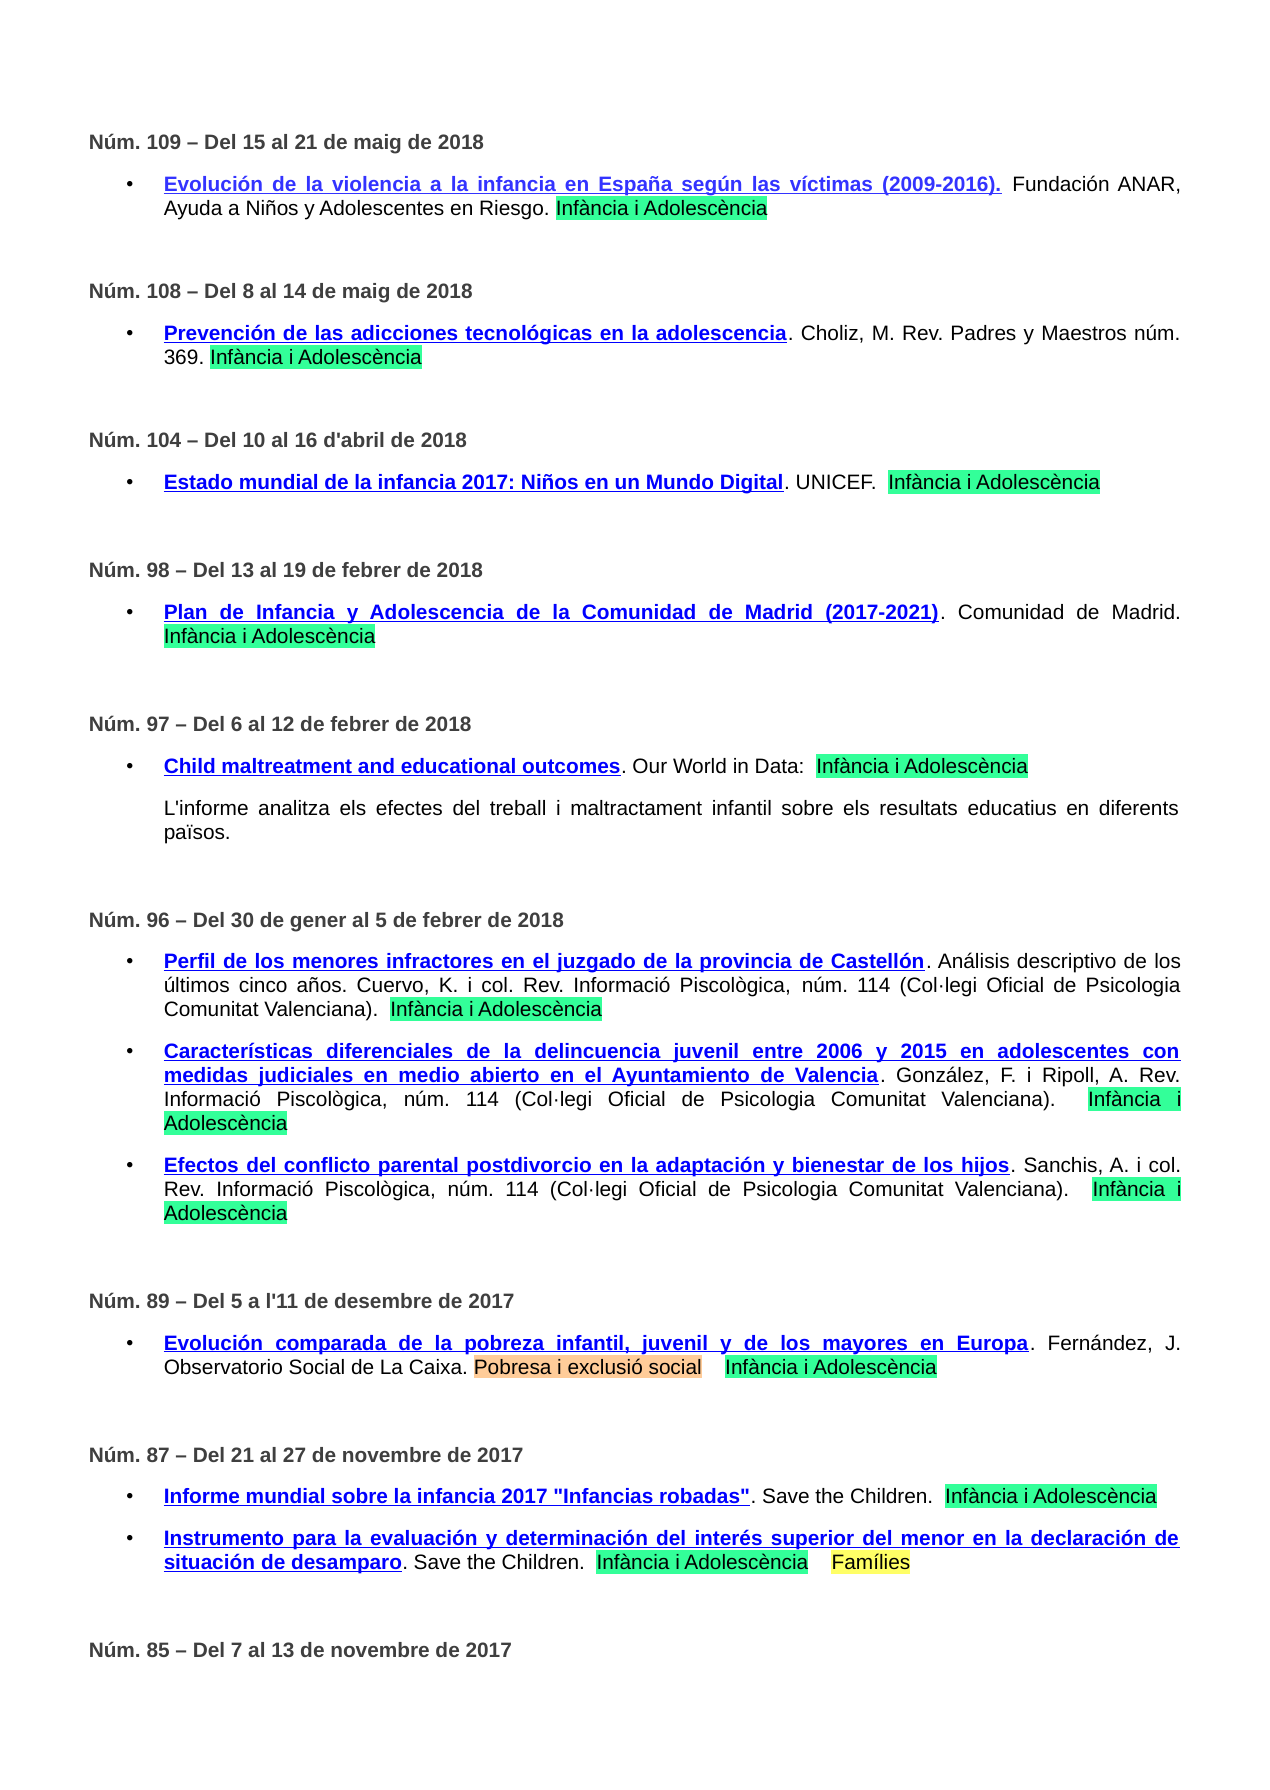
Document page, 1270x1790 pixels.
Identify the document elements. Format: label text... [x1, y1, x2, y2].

list Perfil de los menores infractores en el juzgado de la provincia de Castellón. Análisis descriptivo de los últimos cinco años. Cuervo, K. i col. Rev. Informació Piscològica, núm. 114 (Col·legi Oficial de Psicologia Comunitat Valenciana). Infància i Adolescència [126, 949, 1181, 1021]
list Efectos del conflicto parental postdivorcio en la adaptación y bienestar de los hijos. Sanchis, A. i col. Rev. Informació Piscològica, núm. 114 (Col·legi Oficial de Psicologia Comunitat Valenciana). Infància i Adolescència [126, 1153, 1181, 1224]
subtitle Instrumento para la evaluación y determinación del interés superior del menor en la declaración de situación de desamparo. Save the Children. Infància i Adolescència Famílies [126, 1526, 1181, 1574]
text Núm. 96 – Del 30 de gener al 5 de febrer de 2018 [88, 908, 1181, 932]
list Características diferenciales de la delincuencia juvenil entre 2006 y 2015 en adolescentes con medidas judiciales en medio abierto en el Ayuntamiento de Valencia. González, F. i Ripoll, A. Rev. Informació Piscològica, núm. 114 (Col·legi Oficial de Psicologia Comunitat Valenciana). Infància i Adolescència [126, 1039, 1181, 1135]
text Núm. 85 – Del 7 al 13 de novembre de 2017 [88, 1638, 1181, 1662]
text Núm. 109 – Del 15 al 21 de maig de 2018 [88, 130, 1181, 154]
text Núm. 87 – Del 21 al 27 de novembre de 2017 [88, 1443, 1181, 1467]
subtitle L'informe analitza els efectes del treball i maltractament infantil sobre els resultats educatius en diferents països. [163, 796, 1181, 843]
list Plan de Infancia y Adolescencia de la Comunidad de Madrid (2017-2021). Comunidad de Madrid. Infància i Adolescència [126, 600, 1181, 648]
text Núm. 104 – Del 10 al 16 d'abril de 2018 [88, 428, 1181, 452]
subtitle Estado mundial de la infancia 2017: Niños en un Mundo Digital. UNICEF. Infància i Adolescència [126, 470, 1181, 494]
text Núm. 89 – Del 5 a l'11 de desembre de 2017 [88, 1289, 1181, 1313]
list Evolución comparada de la pobreza infantil, juvenil y de los mayores en Europa. Fernández, J. Observatorio Social de La Caixa. Pobresa i exclusió social Infància i Adolescència [126, 1330, 1181, 1378]
text Núm. 108 – Del 8 al 14 de maig de 2018 [88, 279, 1181, 303]
subtitle Child maltreatment and educational outcomes. Our World in Data: Infància i Adolescència [126, 754, 1181, 778]
list Evolución de la violencia a la infancia en España según las víctimas (2009-2016). Fundación ANAR, Ayuda a Niños y Adolescentes en Riesgo. Infància i Adolescència [126, 172, 1181, 220]
text Núm. 97 – Del 6 al 12 de febrer de 2018 [88, 712, 1181, 736]
list Informe mundial sobre la infancia 2017 "Infancias robadas". Save the Children. Infància i Adolescència [126, 1484, 1181, 1508]
text Núm. 98 – Del 13 al 19 de febrer de 2018 [88, 558, 1181, 582]
list Prevención de las adicciones tecnológicas en la adolescencia. Choliz, M. Rev. Padres y Maestros núm. 369. Infància i Adolescència [126, 321, 1181, 369]
